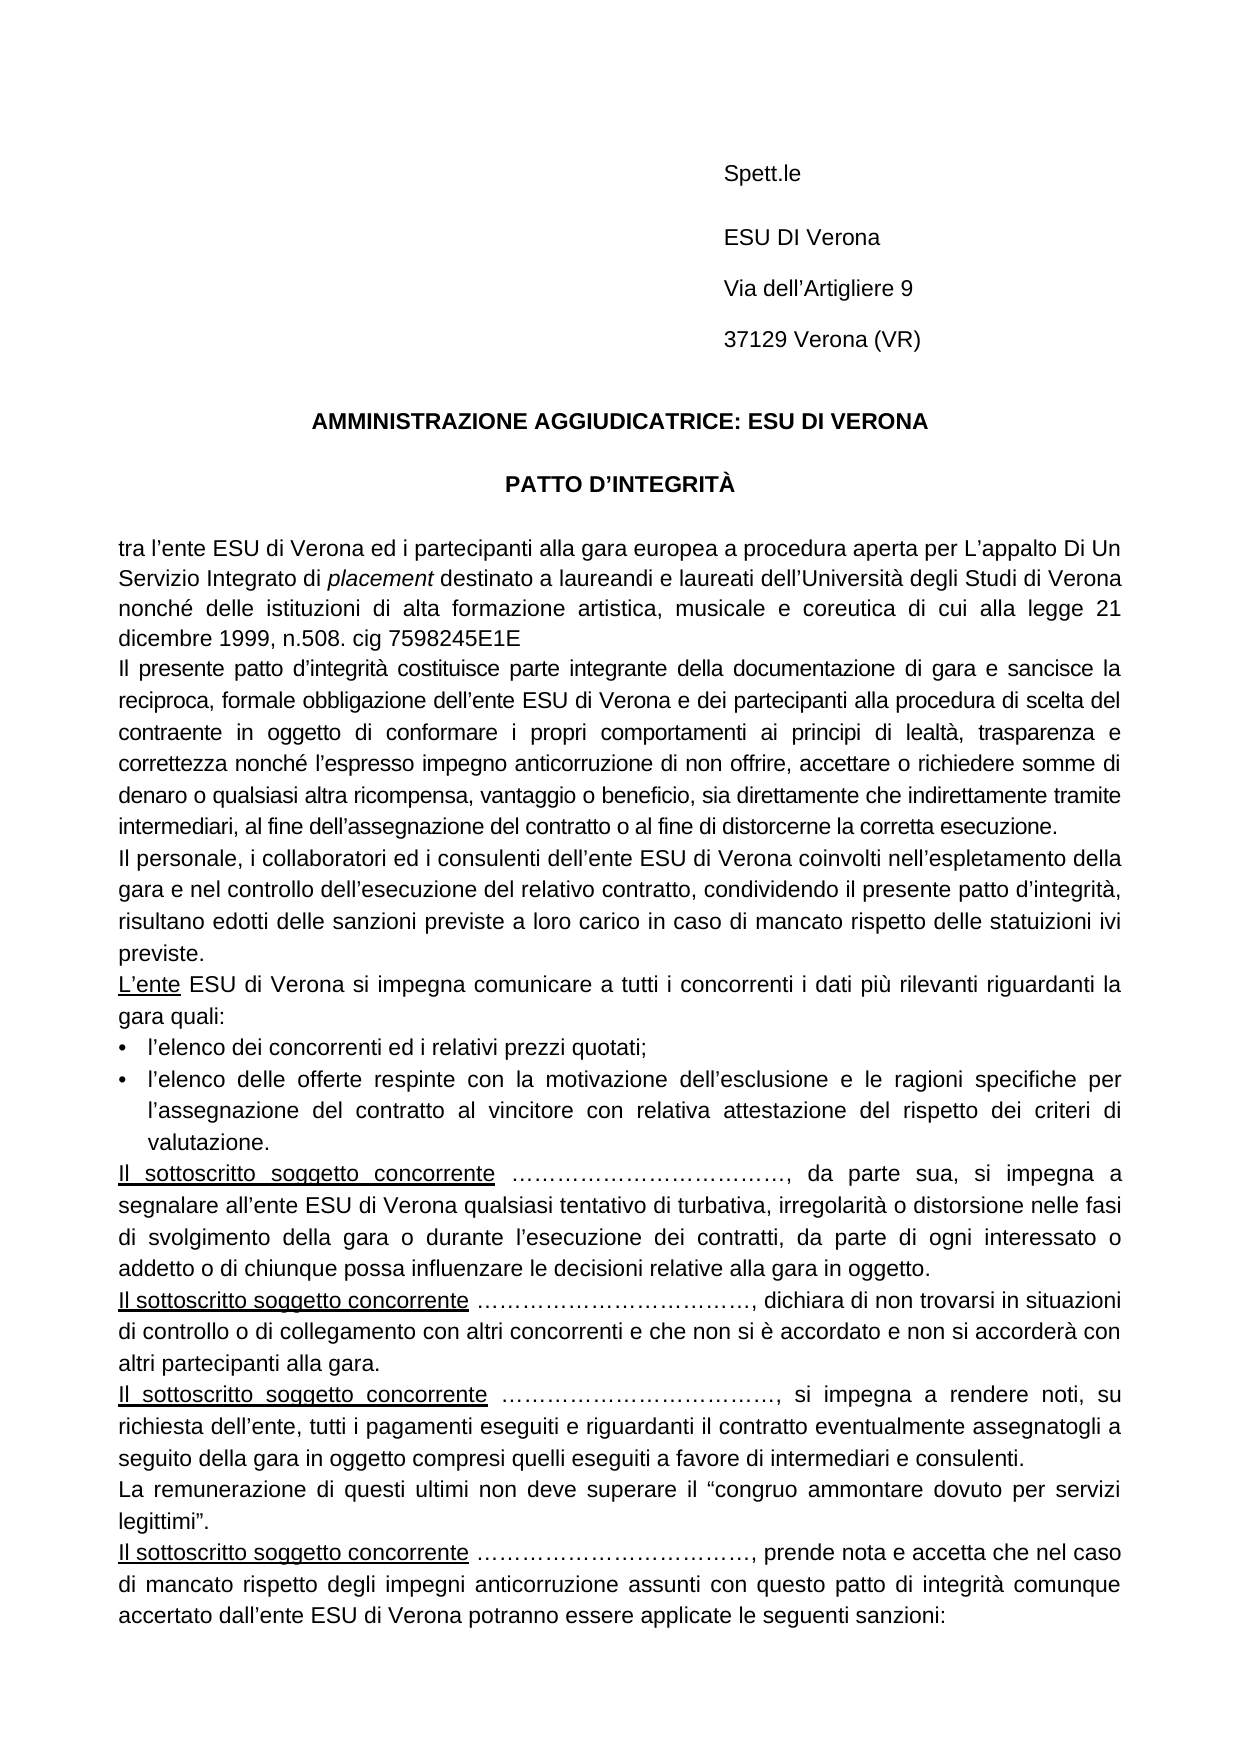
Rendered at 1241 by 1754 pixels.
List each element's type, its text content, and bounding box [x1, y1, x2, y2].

text ESU DI Verona [118, 224, 1122, 250]
text Il sottoscritto soggetto concorrente ………………………………, dichiara di non trovarsi in situazioni di controllo o di collegamento con altri concorrenti e che non si è accordato e non si accorderà con altri partecipanti alla gara. [118, 1287, 1122, 1376]
text Il sottoscritto soggetto concorrente ………………………………, prende nota e accetta che nel caso di mancato rispetto degli impegni anticorruzione assunti con questo patto di integrità comunque accertato dall’ente ESU di Verona potranno essere applicate le seguenti sanzioni: [118, 1539, 1122, 1629]
text • l’elenco delle offerte respinte con la motivazione dell’esclusione e le ragioni specifiche per l’assegnazione del contratto al vincitore con relativa attestazione del rispetto dei criteri di valutazione. [118, 1066, 1122, 1155]
text Via dell’Artigliere 9 [118, 275, 1122, 301]
text L’ente ESU di Verona si impegna comunicare a tutti i concorrenti i dati più rilevanti riguardanti la gara quali: [118, 971, 1122, 1029]
text Il sottoscritto soggetto concorrente ………………………………, da parte sua, si impegna a segnalare all’ente ESU di Verona qualsiasi tentativo di turbativa, irregolarità o distorsione nelle fasi di svolgimento della gara o durante l’esecuzione dei contratti, da parte di ogni interessato o addetto o di chiunque possa influenzare le decisioni relative alla gara in oggetto. [118, 1160, 1122, 1281]
text La remunerazione di questi ultimi non deve superare il “congruo ammontare dovuto per servizi legittimi”. [118, 1476, 1122, 1534]
text • l’elenco dei concorrenti ed i relativi prezzi quotati; [118, 1034, 1122, 1061]
text 37129 Verona (VR) [118, 326, 1122, 352]
text PATTO D’INTEGRITÀ [118, 471, 1122, 498]
text Il presente patto d’integrità costituisce parte integrante della documentazione di gara e sancisce la reciproca, formale obbligazione dell’ente ESU di Verona e dei partecipanti alla procedura di scelta del contraente in oggetto di conformare i propri comportamenti ai principi di lealtà, trasparenza e correttezza nonché l’espresso impegno anticorruzione di non offrire, accettare o richiedere somme di denaro o qualsiasi altra ricompensa, vantaggio o beneficio, sia direttamente che indirettamente tramite intermediari, al fine dell’assegnazione del contratto o al fine di distorcerne la corretta esecuzione. [118, 655, 1122, 839]
text Il personale, i collaboratori ed i consulenti dell’ente ESU di Verona coinvolti nell’espletamento della gara e nel controllo dell’esecuzione del relativo contratto, condividendo il presente patto d’integrità, risultano edotti delle sanzioni previste a loro carico in caso di mancato rispetto delle statuizioni ivi previste. [118, 845, 1122, 966]
text tra l’ente ESU di Verona ed i partecipanti alla gara europea a procedura aperta per L’appalto Di Un Servizio Integrato di placement destinato a laureandi e laureati dell’Università degli Studi di Verona nonché delle istituzioni di alta formazione artistica, musicale e coreutica di cui alla legge 21 dicembre 1999, n.508. cig 7598245E1E [118, 534, 1122, 652]
text Il sottoscritto soggetto concorrente ………………………………, si impegna a rendere noti, su richiesta dell’ente, tutti i pagamenti eseguiti e riguardanti il contratto eventualmente assegnatogli a seguito della gara in oggetto compresi quelli eseguiti a favore di intermediari e consulenti. [118, 1381, 1122, 1471]
text Spett.le [118, 160, 1122, 186]
text AMMINISTRAZIONE AGGIUDICATRICE: ESU DI VERONA [118, 408, 1122, 435]
